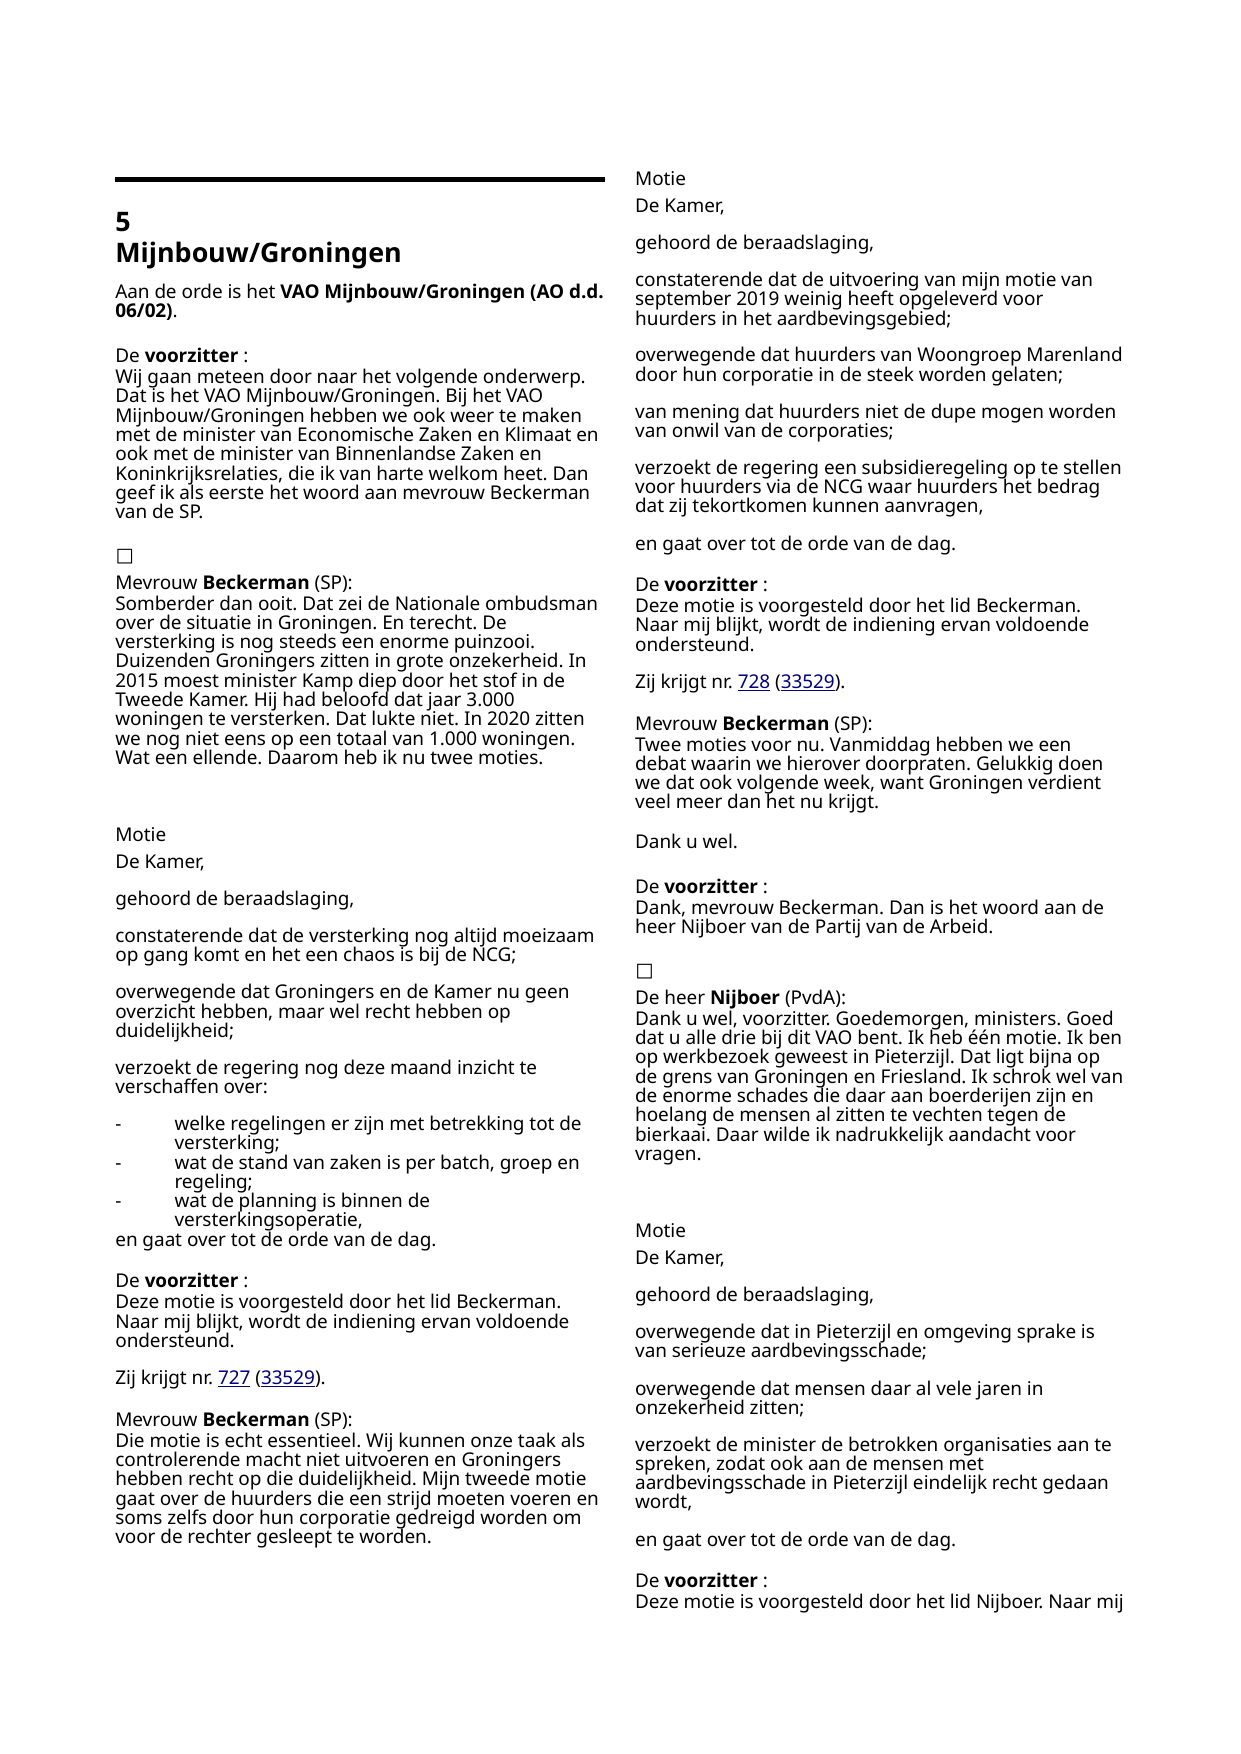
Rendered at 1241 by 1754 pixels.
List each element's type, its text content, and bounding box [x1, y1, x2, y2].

text overwegende dat Groningers en de Kamer nu geen overzicht hebben, maar wel recht hebben op duidelijkheid; [115, 983, 605, 1041]
text ⬜ [115, 543, 605, 569]
list wat de planning is binnen de versterkingsoperatie, [115, 1192, 605, 1231]
text De Kamer, [115, 853, 605, 872]
text 5 [115, 203, 605, 239]
text verzoekt de minister de betrokken organisaties aan te spreken, zodat ook aan de mensen met aardbevingsschade in Pieterzijl eindelijk recht gedaan wordt, [635, 1436, 1125, 1513]
text De voorzitter : [115, 1268, 605, 1293]
text gehoord de beraadslaging, [635, 234, 1125, 253]
text Wij gaan meteen door naar het volgende onderwerp. Dat is het VAO Mijnbouw/Groningen. Bij het VAO Mijnbouw/Groningen hebben we ook weer te maken met de minister van Economische Zaken en Klimaat en ook met de minister van Binnenlandse Zaken en Koninkrijksrelaties, die ik van harte welkom heet. Dan geef ik als eerste het woord aan mevrouw Beckerman van de SP. [115, 368, 605, 522]
text Mevrouw Beckerman (SP): [635, 710, 1125, 736]
text De Kamer, [635, 197, 1125, 216]
text verzoekt de regering een subsidieregeling op te stellen voor huurders via de NCG waar huurders het bedrag dat zij tekortkomen kunnen aanvragen, [635, 459, 1125, 517]
text Motie [635, 165, 1125, 191]
text De voorzitter : [635, 1567, 1125, 1593]
text Mevrouw Beckerman (SP): [115, 1406, 605, 1432]
text van mening dat huurders niet de dupe mogen worden van onwil van de corporaties; [635, 403, 1125, 441]
text Zij krijgt nr. 728 (33529). [635, 673, 1125, 692]
text De Kamer, [635, 1249, 1125, 1268]
text Mevrouw Beckerman (SP): [115, 569, 605, 594]
text Deze motie is voorgesteld door het lid Beckerman. Naar mij blijkt, wordt de indiening ervan voldoende ondersteund. [115, 1293, 605, 1351]
text gehoord de beraadslaging, [635, 1286, 1125, 1306]
text Dank u wel. [635, 833, 1125, 853]
text Somberder dan ooit. Dat zei de Nationale ombudsman over de situatie in Groningen. En terecht. De versterking is nog steeds een enorme puinzooi. Duizenden Groningers zitten in grote onzekerheid. In 2015 moest minister Kamp diep door het stof in de Tweede Kamer. Hij had beloofd dat jaar 3.000 woningen te versterken. Dat lukte niet. In 2020 zitten we nog niet eens op een totaal van 1.000 woningen. Wat een ellende. Daarom heb ik nu twee moties. [115, 594, 605, 768]
text Dank u wel, voorzitter. Goedemorgen, ministers. Goed dat u alle drie bij dit VAO bent. Ik heb één motie. Ik ben op werkbezoek geweest in Pieterzijl. Dat ligt bijna op de grens van Groningen en Friesland. Ik schrok wel van de enorme schades die daar aan boerderijen zijn en hoelang de mensen al zitten te vechten tegen de bierkaai. Daar wilde ik nadrukkelijk aandacht voor vragen. [635, 1010, 1125, 1164]
text De voorzitter : [115, 342, 605, 368]
text Deze motie is voorgesteld door het lid Nijboer. Naar mij [635, 1593, 1125, 1612]
text Dank, mevrouw Beckerman. Dan is het woord aan de heer Nijboer van de Partij van de Arbeid. [635, 899, 1125, 938]
text Deze motie is voorgesteld door het lid Beckerman. Naar mij blijkt, wordt de indiening ervan voldoende ondersteund. [635, 597, 1125, 655]
text gehoord de beraadslaging, [115, 890, 605, 909]
text constaterende dat de uitvoering van mijn motie van september 2019 weinig heeft opgeleverd voor huurders in het aardbevingsgebied; [635, 271, 1125, 329]
text Zij krijgt nr. 727 (33529). [115, 1369, 605, 1388]
text overwegende dat in Pieterzijl en omgeving sprake is van serieuze aardbevingsschade; [635, 1323, 1125, 1362]
text constaterende dat de versterking nog altijd moeizaam op gang komt en het een chaos is bij de NCG; [115, 927, 605, 966]
text verzoekt de regering nog deze maand inzicht te verschaffen over: [115, 1059, 605, 1097]
list wat de stand van zaken is per batch, groep en regeling; [115, 1154, 605, 1192]
text overwegende dat mensen daar al vele jaren in onzekerheid zitten; [635, 1379, 1125, 1418]
text De voorzitter : [635, 873, 1125, 899]
text ⬜ [635, 958, 1125, 984]
text De heer Nijboer (PvdA): [635, 984, 1125, 1010]
list welke regelingen er zijn met betrekking tot de versterking; [115, 1115, 605, 1154]
text Motie [115, 821, 605, 847]
text overwegende dat huurders van Woongroep Marenland door hun corporatie in de steek worden gelaten; [635, 346, 1125, 385]
text Die motie is echt essentieel. Wij kunnen onze taak als controlerende macht niet uitvoeren en Groningers hebben recht op die duidelijkheid. Mijn tweede motie gaat over de huurders die een strijd moeten voeren en soms zelfs door hun corporatie gedreigd worden om voor de rechter gesleept te worden. [115, 1432, 605, 1547]
text en gaat over tot de orde van de dag. [115, 1231, 605, 1250]
text De voorzitter : [635, 571, 1125, 597]
text en gaat over tot de orde van de dag. [635, 534, 1125, 554]
text Motie [635, 1218, 1125, 1243]
text Twee moties voor nu. Vanmiddag hebben we een debat waarin we hierover doorpraten. Gelukkig doen we dat ook volgende week, want Groningen verdient veel meer dan het nu krijgt. [635, 736, 1125, 813]
text Aan de orde is het VAO Mijnbouw/Groningen (AO d.d. 06/02). [115, 283, 605, 322]
text en gaat over tot de orde van de dag. [635, 1531, 1125, 1550]
text Mijnbouw/Groningen [115, 239, 605, 283]
